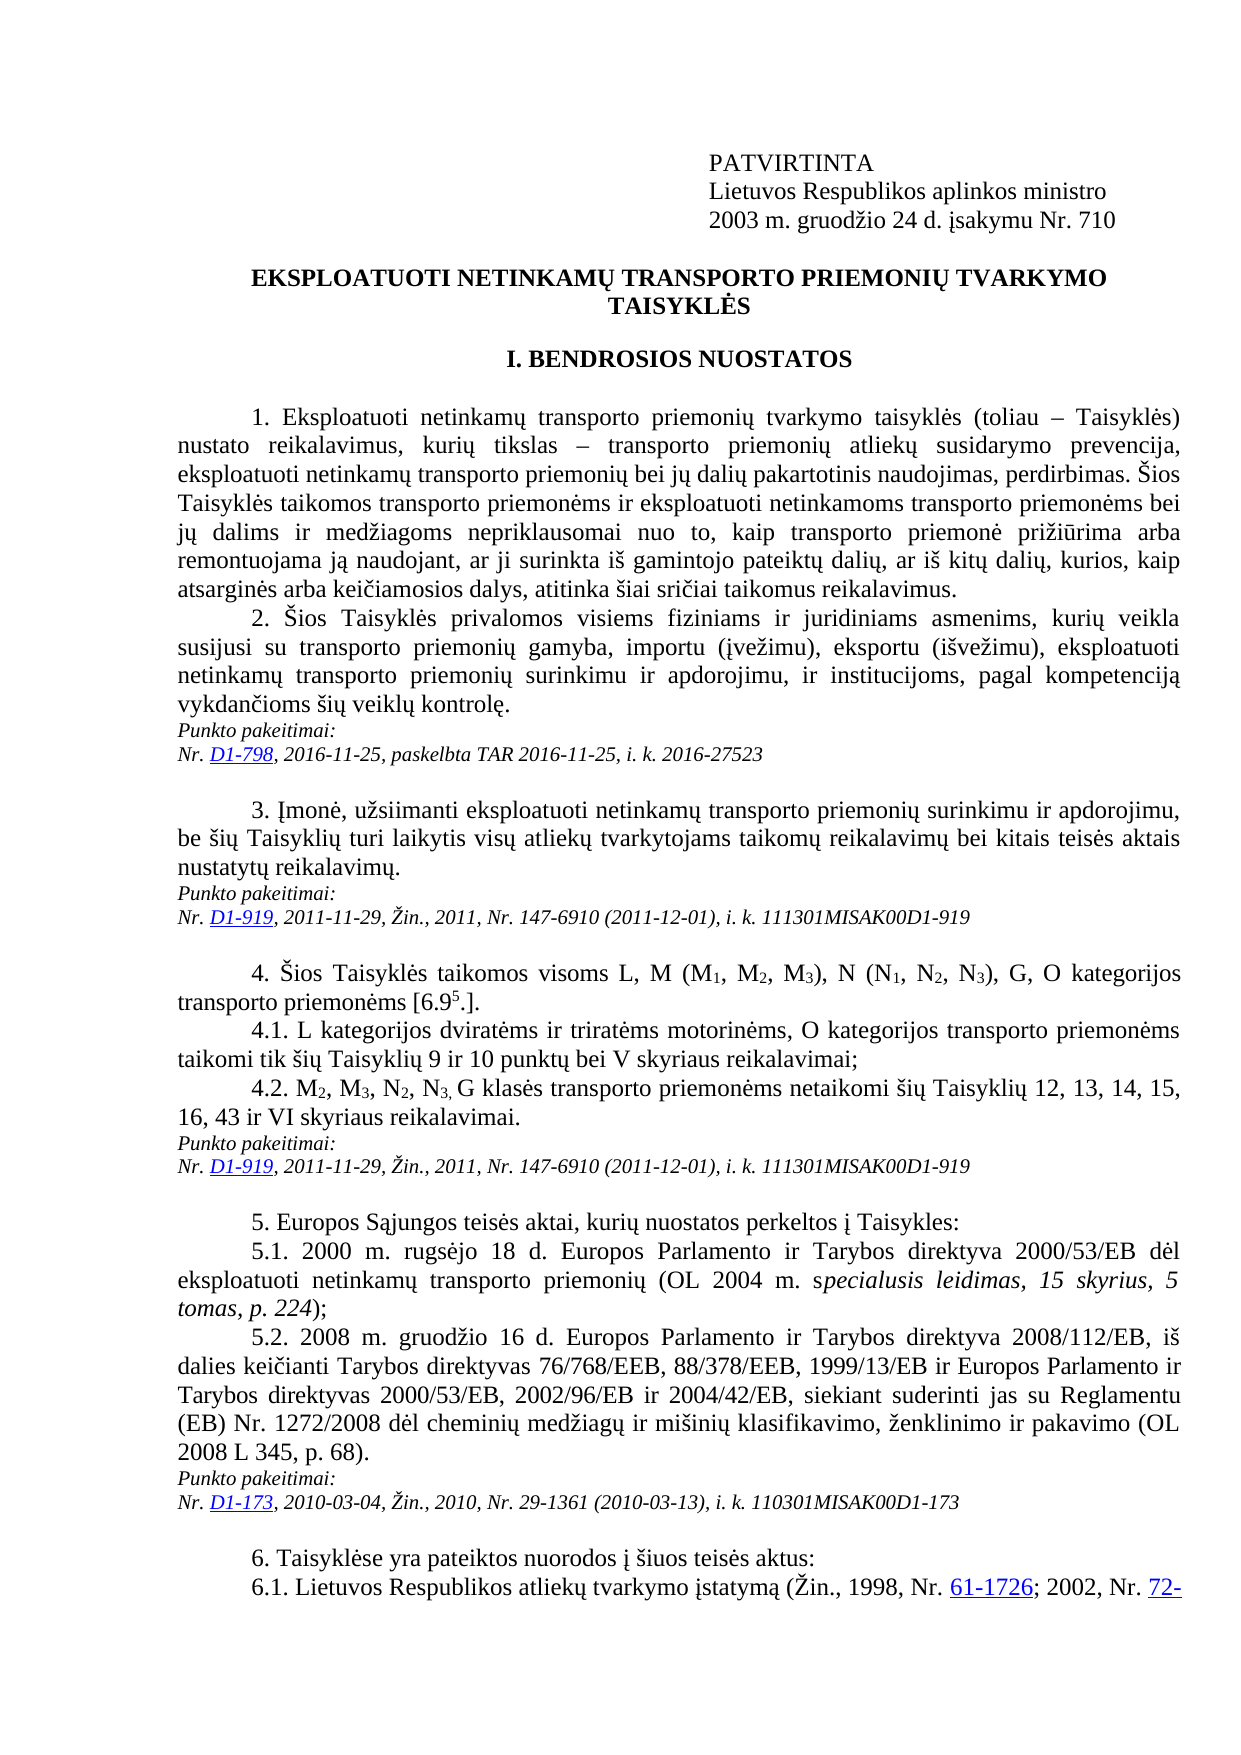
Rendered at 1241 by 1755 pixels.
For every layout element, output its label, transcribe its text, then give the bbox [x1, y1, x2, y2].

text 5.2. 2008 m. gruodžio 16 d. Europos Parlamento ir Tarybos direktyva 2008/112/EB, iš dalies keičianti Tarybos direktyvas 76/768/EEB, 88/378/EEB, 1999/13/EB ir Europos Parlamento ir Tarybos direktyvas 2000/53/EB, 2002/96/EB ir 2004/42/EB, siekiant suderinti jas su Reglamentu (EB) Nr. 1272/2008 dėl cheminių medžiagų ir mišinių klasifikavimo, ženklinimo ir pakavimo (OL 2008 L 345, p. 68). [177, 1322, 1181, 1466]
text I. BENDROSIOS NUOSTATOS [177, 344, 1181, 373]
text 2003 m. gruodžio 24 d. įsakymu Nr. 710 [177, 205, 1181, 234]
text 3. Įmonė, užsiimanti eksploatuoti netinkamų transporto priemonių surinkimu ir apdorojimu, be šių Taisyklių turi laikytis visų atliekų tvarkytojams taikomų reikalavimų bei kitais teisės aktais nustatytų reikalavimų. [177, 795, 1181, 881]
text EKSPLOATUOTI NETINKAMŲ TRANSPORTO PRIEMONIŲ TVARKYMO TAISYKLĖS [177, 263, 1181, 320]
text 4. Šios Taisyklės taikomos visoms L, M (M1, M2, M3), N (N1, N2, N3), G, O kategorijos transporto priemonėms [6.95.]. [177, 958, 1181, 1015]
text 6. Taisyklėse yra pateiktos nuorodos į šiuos teisės aktus: [177, 1543, 1181, 1572]
text Lietuvos Respublikos aplinkos ministro [177, 176, 1181, 205]
text Punkto pakeitimai: [177, 1466, 1181, 1490]
text Nr. D1-173, 2010-03-04, Žin., 2010, Nr. 29-1361 (2010-03-13), i. k. 110301MISAK00D1-173 [177, 1490, 1181, 1514]
text 1. Eksploatuoti netinkamų transporto priemonių tvarkymo taisyklės (toliau – Taisyklės) nustato reikalavimus, kurių tikslas – transporto priemonių atliekų susidarymo prevencija, eksploatuoti netinkamų transporto priemonių bei jų dalių pakartotinis naudojimas, perdirbimas. Šios Taisyklės taikomos transporto priemonėms ir eksploatuoti netinkamoms transporto priemonėms bei jų dalims ir medžiagoms nepriklausomai nuo to, kaip transporto priemonė prižiūrima arba remontuojama ją naudojant, ar ji surinkta iš gamintojo pateiktų dalių, ar iš kitų dalių, kurios, kaip atsarginės arba keičiamosios dalys, atitinka šiai sričiai taikomus reikalavimus. [177, 402, 1181, 603]
text 6.1. Lietuvos Respublikos atliekų tvarkymo įstatymą (Žin., 1998, Nr. 61-1726; 2002, Nr. 72- [177, 1572, 1181, 1600]
text 2. Šios Taisyklės privalomos visiems fiziniams ir juridiniams asmenims, kurių veikla susijusi su transporto priemonių gamyba, importu (įvežimu), eksportu (išvežimu), eksploatuoti netinkamų transporto priemonių surinkimu ir apdorojimu, ir institucijoms, pagal kompetenciją vykdančioms šių veiklų kontrolę. [177, 603, 1181, 718]
text Nr. D1-919, 2011-11-29, Žin., 2011, Nr. 147-6910 (2011-12-01), i. k. 111301MISAK00D1-919 [177, 905, 1181, 929]
text Punkto pakeitimai: [177, 1130, 1181, 1154]
text Punkto pakeitimai: [177, 881, 1181, 905]
text 5.1. 2000 m. rugsėjo 18 d. Europos Parlamento ir Tarybos direktyva 2000/53/EB dėl eksploatuoti netinkamų transporto priemonių (OL 2004 m. specialusis leidimas, 15 skyrius, 5 tomas, p. 224); [177, 1236, 1181, 1322]
text 5. Europos Sąjungos teisės aktai, kurių nuostatos perkeltos į Taisykles: [177, 1207, 1181, 1236]
text 4.1. L kategorijos dviratėms ir triratėms motorinėms, O kategorijos transporto priemonėms taikomi tik šių Taisyklių 9 ir 10 punktų bei V skyriaus reikalavimai; [177, 1015, 1181, 1073]
text Punkto pakeitimai: [177, 718, 1181, 742]
text Nr. D1-919, 2011-11-29, Žin., 2011, Nr. 147-6910 (2011-12-01), i. k. 111301MISAK00D1-919 [177, 1154, 1181, 1178]
text Nr. D1-798, 2016-11-25, paskelbta TAR 2016-11-25, i. k. 2016-27523 [177, 742, 1181, 766]
text PATVIRTINTA [177, 148, 1181, 176]
text 4.2. M2, M3, N2, N3, G klasės transporto priemonėms netaikomi šių Taisyklių 12, 13, 14, 15, 16, 43 ir VI skyriaus reikalavimai. [177, 1073, 1181, 1130]
